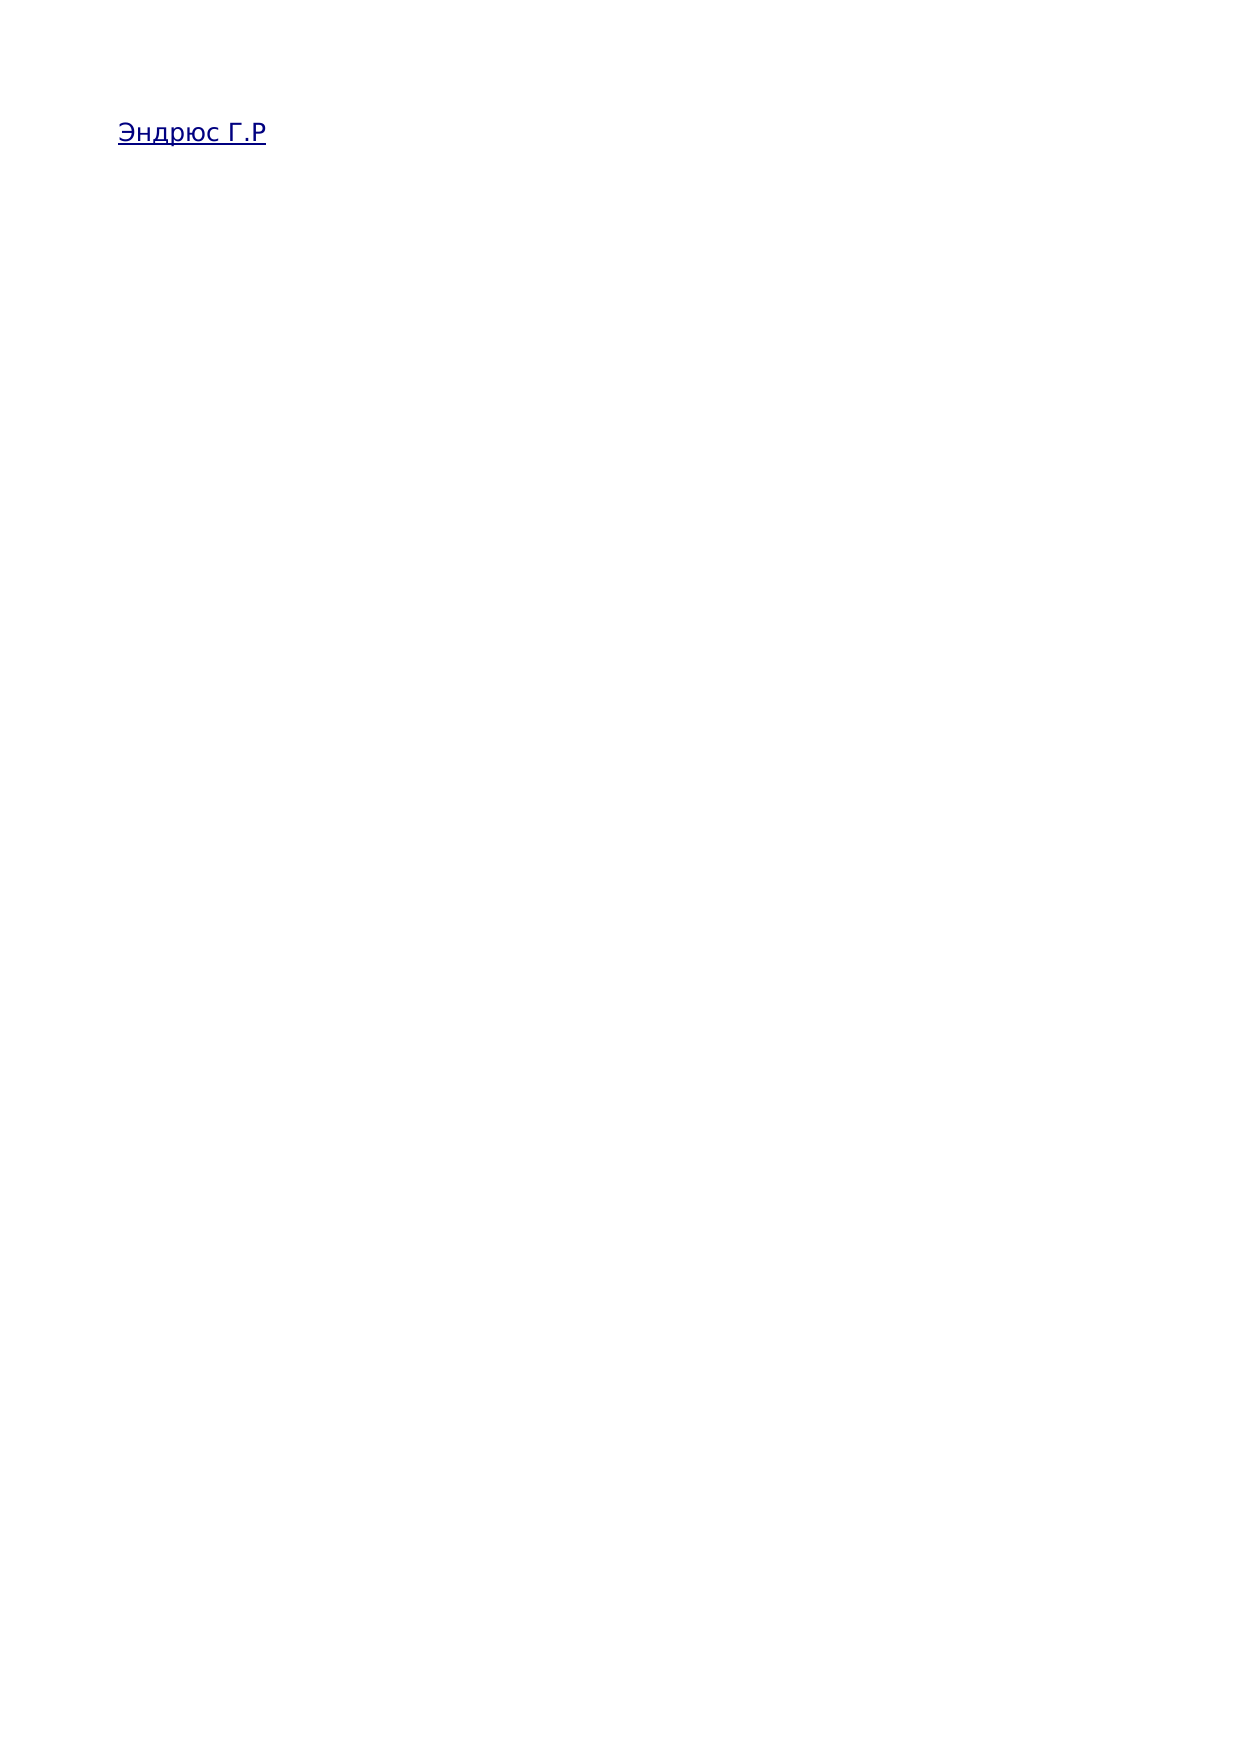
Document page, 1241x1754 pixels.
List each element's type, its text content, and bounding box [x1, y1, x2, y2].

text Эндрюс Г.Р [118, 118, 1122, 147]
